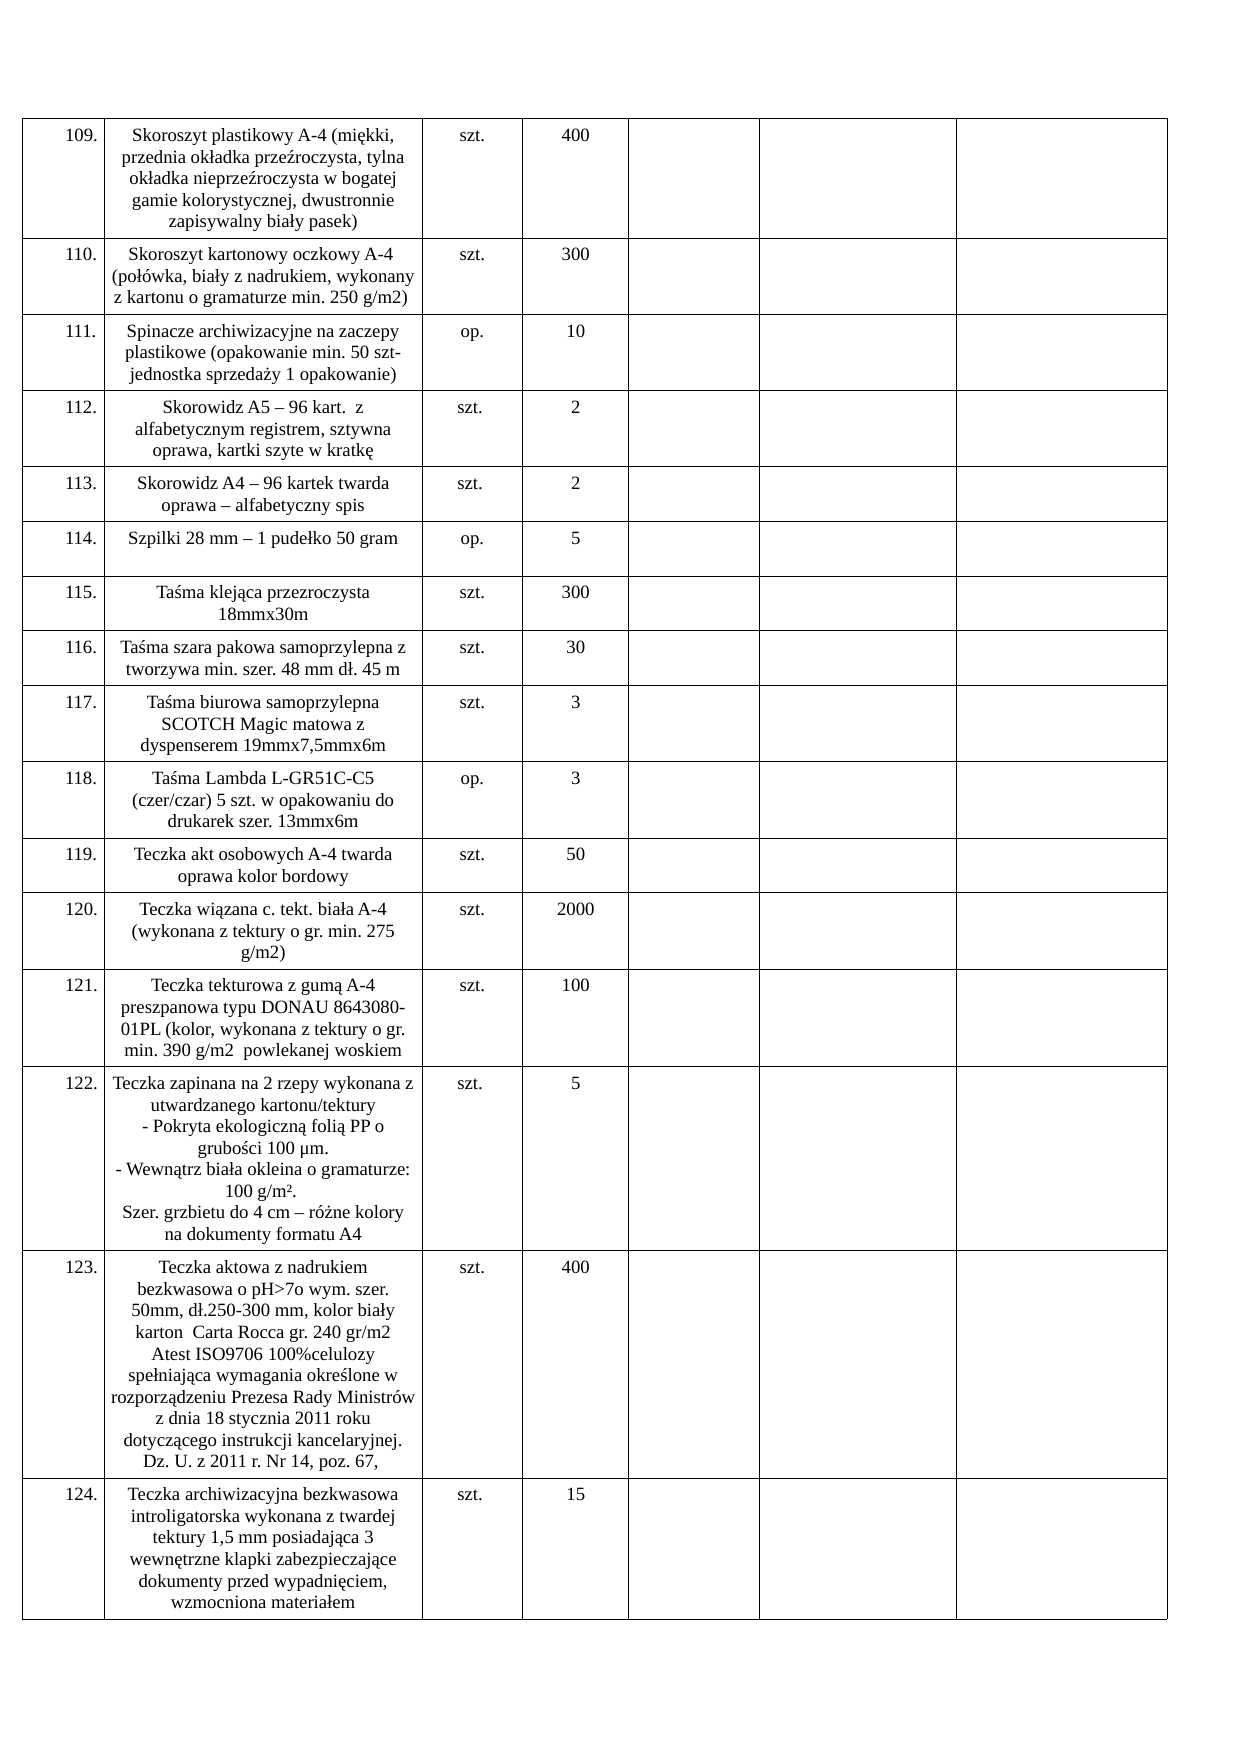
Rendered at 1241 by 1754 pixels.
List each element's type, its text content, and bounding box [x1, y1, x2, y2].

table_cell 400 [523, 119, 628, 237]
table_cell Skorowidz A5 – 96 kart. z alfabetycznym registrem, sztywna oprawa, kartki szyte w kratkę [105, 391, 422, 466]
table_cell szt. [423, 239, 522, 314]
table_cell szt. [423, 467, 522, 521]
table_cell 2 [523, 467, 628, 521]
table_cell [629, 1251, 759, 1477]
table_cell [957, 1067, 1167, 1250]
table_cell [957, 315, 1167, 390]
table_cell szt. [423, 119, 522, 237]
table_cell 3 [523, 686, 628, 761]
table_cell [629, 970, 759, 1066]
table_cell Szpilki 28 mm – 1 pudełko 50 gram [105, 522, 422, 576]
table_cell [629, 522, 759, 576]
table_cell [760, 839, 956, 892]
table_cell [760, 686, 956, 761]
table_cell [629, 577, 759, 630]
table_cell 300 [523, 577, 628, 630]
table_cell Taśma szara pakowa samoprzylepna z tworzywa min. szer. 48 mm dł. 45 m [105, 631, 422, 685]
table_cell [629, 686, 759, 761]
table_cell op. [423, 522, 522, 576]
table_cell [629, 1067, 759, 1250]
table_cell [957, 631, 1167, 685]
table_cell 5 [523, 1067, 628, 1250]
table_cell [957, 893, 1167, 968]
table_cell Teczka akt osobowych A-4 twarda oprawa kolor bordowy [105, 839, 422, 892]
table_cell [760, 762, 956, 837]
table_cell szt. [423, 577, 522, 630]
table_cell [23, 1251, 104, 1477]
table_cell [760, 631, 956, 685]
table_cell op. [423, 315, 522, 390]
table_cell Taśma klejąca przezroczysta 18mmx30m [105, 577, 422, 630]
table_cell [23, 631, 104, 685]
table_cell 50 [523, 839, 628, 892]
table_cell 2 [523, 391, 628, 466]
table_cell [629, 631, 759, 685]
table_cell [760, 970, 956, 1066]
table_cell Taśma biurowa samoprzylepna SCOTCH Magic matowa z dyspenserem 19mmx7,5mmx6m [105, 686, 422, 761]
table_cell [23, 391, 104, 466]
table_cell [23, 970, 104, 1066]
table_cell [760, 467, 956, 521]
table_cell Taśma Lambda L-GR51C-C5 (czer/czar) 5 szt. w opakowaniu do drukarek szer. 13mmx6m [105, 762, 422, 837]
table_cell [23, 315, 104, 390]
table_cell 300 [523, 239, 628, 314]
table_cell [957, 391, 1167, 466]
table_cell [760, 391, 956, 466]
table_cell Skoroszyt plastikowy A-4 (miękki, przednia okładka przeźroczysta, tylna okładka nieprzeźroczysta w bogatej gamie kolorystycznej, dwustronnie zapisywalny biały pasek) [105, 119, 422, 237]
table_cell szt. [423, 839, 522, 892]
table_cell szt. [423, 1251, 522, 1477]
table_cell [23, 522, 104, 576]
table_cell Teczka wiązana c. tekt. biała A-4 (wykonana z tektury o gr. min. 275 g/m2) [105, 893, 422, 968]
table_cell Skoroszyt kartonowy oczkowy A-4 (połówka, biały z nadrukiem, wykonany z kartonu o gramaturze min. 250 g/m2) [105, 239, 422, 314]
table_cell [23, 1479, 104, 1618]
table_cell szt. [423, 631, 522, 685]
table_cell [23, 467, 104, 521]
table_cell 3 [523, 762, 628, 837]
table_cell Teczka zapinana na 2 rzepy wykonana z utwardzanego kartonu/tektury - Pokryta ekologiczną folią PP o grubości 100 μm. - Wewnątrz biała okleina o gramaturze: 100 g/m². Szer. grzbietu do 4 cm – różne kolory na dokumenty formatu A4 [105, 1067, 422, 1250]
table_cell [760, 239, 956, 314]
table_cell [629, 315, 759, 390]
table_cell [760, 893, 956, 968]
table_cell Teczka archiwizacyjna bezkwasowa introligatorska wykonana z twardej tektury 1,5 mm posiadająca 3 wewnętrzne klapki zabezpieczające dokumenty przed wypadnięciem, wzmocniona materiałem [105, 1479, 422, 1618]
table_cell [957, 1251, 1167, 1477]
table_cell [760, 522, 956, 576]
table_cell [760, 577, 956, 630]
table_cell [957, 839, 1167, 892]
table_cell [957, 577, 1167, 630]
table_cell [957, 522, 1167, 576]
table_cell [23, 762, 104, 837]
table_cell 10 [523, 315, 628, 390]
table_cell Skorowidz A4 – 96 kartek twarda oprawa – alfabetyczny spis [105, 467, 422, 521]
table_cell [23, 1067, 104, 1250]
table_cell [760, 119, 956, 237]
table_cell [629, 839, 759, 892]
table_cell [23, 577, 104, 630]
table_cell szt. [423, 970, 522, 1066]
table_cell [760, 1479, 956, 1618]
table_cell [957, 970, 1167, 1066]
table_cell [629, 893, 759, 968]
table_cell [957, 686, 1167, 761]
table_cell szt. [423, 1067, 522, 1250]
table_cell 2000 [523, 893, 628, 968]
table_cell [629, 391, 759, 466]
table_cell [23, 239, 104, 314]
table_cell [23, 119, 104, 237]
table_cell 100 [523, 970, 628, 1066]
table_cell Teczka aktowa z nadrukiem bezkwasowa o pH>7o wym. szer. 50mm, dł.250-300 mm, kolor biały karton Carta Rocca gr. 240 gr/m2 Atest ISO9706 100%celulozy spełniająca wymagania określone w rozporządzeniu Prezesa Rady Ministrów z dnia 18 stycznia 2011 roku dotyczącego instrukcji kancelaryjnej. Dz. U. z 2011 r. Nr 14, poz. 67, [105, 1251, 422, 1477]
table_cell [957, 119, 1167, 237]
table_cell [957, 1479, 1167, 1618]
table_cell [629, 762, 759, 837]
table_cell Spinacze archiwizacyjne na zaczepy plastikowe (opakowanie min. 50 szt- jednostka sprzedaży 1 opakowanie) [105, 315, 422, 390]
table_cell [23, 893, 104, 968]
table_cell [760, 315, 956, 390]
table_cell szt. [423, 1479, 522, 1618]
table_cell 15 [523, 1479, 628, 1618]
table_cell 30 [523, 631, 628, 685]
table_cell [629, 119, 759, 237]
table_cell szt. [423, 686, 522, 761]
table_cell 400 [523, 1251, 628, 1477]
table_cell 5 [523, 522, 628, 576]
table_cell Teczka tekturowa z gumą A-4 preszpanowa typu DONAU 8643080-01PL (kolor, wykonana z tektury o gr. min. 390 g/m2 powlekanej woskiem [105, 970, 422, 1066]
table_cell [629, 467, 759, 521]
table_cell [957, 467, 1167, 521]
table_cell [760, 1067, 956, 1250]
table_cell [23, 839, 104, 892]
table_cell [760, 1251, 956, 1477]
table_cell [629, 1479, 759, 1618]
table_cell [629, 239, 759, 314]
table_cell [957, 239, 1167, 314]
table_cell szt. [423, 391, 522, 466]
table_cell szt. [423, 893, 522, 968]
table_cell [23, 686, 104, 761]
table_cell [957, 762, 1167, 837]
table_cell op. [423, 762, 522, 837]
